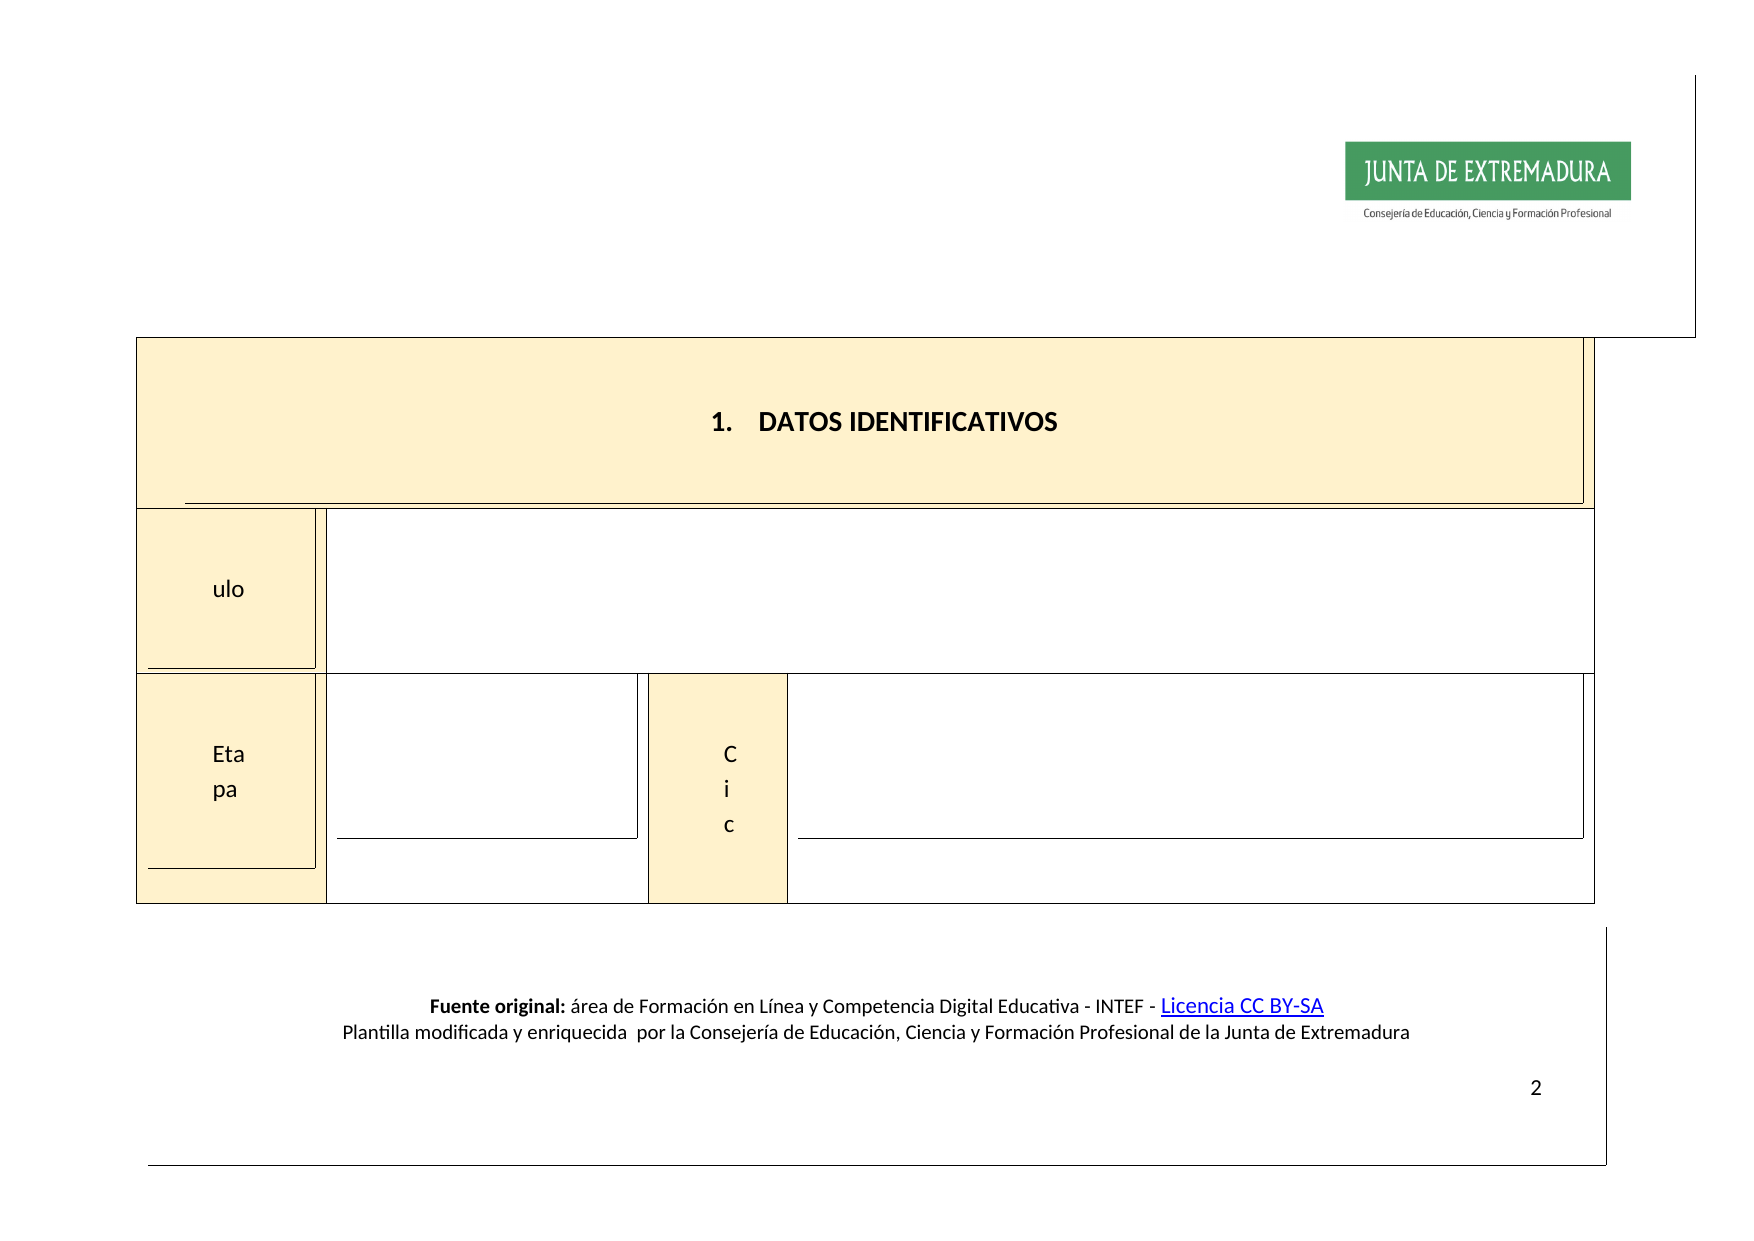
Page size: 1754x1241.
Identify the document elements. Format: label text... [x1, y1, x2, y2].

table_cell [327, 674, 648, 903]
table_cell Etapa [137, 674, 326, 903]
table_header DATOS IDENTIFICATIVOS [137, 338, 1594, 508]
table_cell Cic [649, 674, 787, 903]
table_cell ulo [137, 509, 326, 672]
table_cell [788, 674, 1594, 903]
table_cell [327, 509, 1594, 672]
